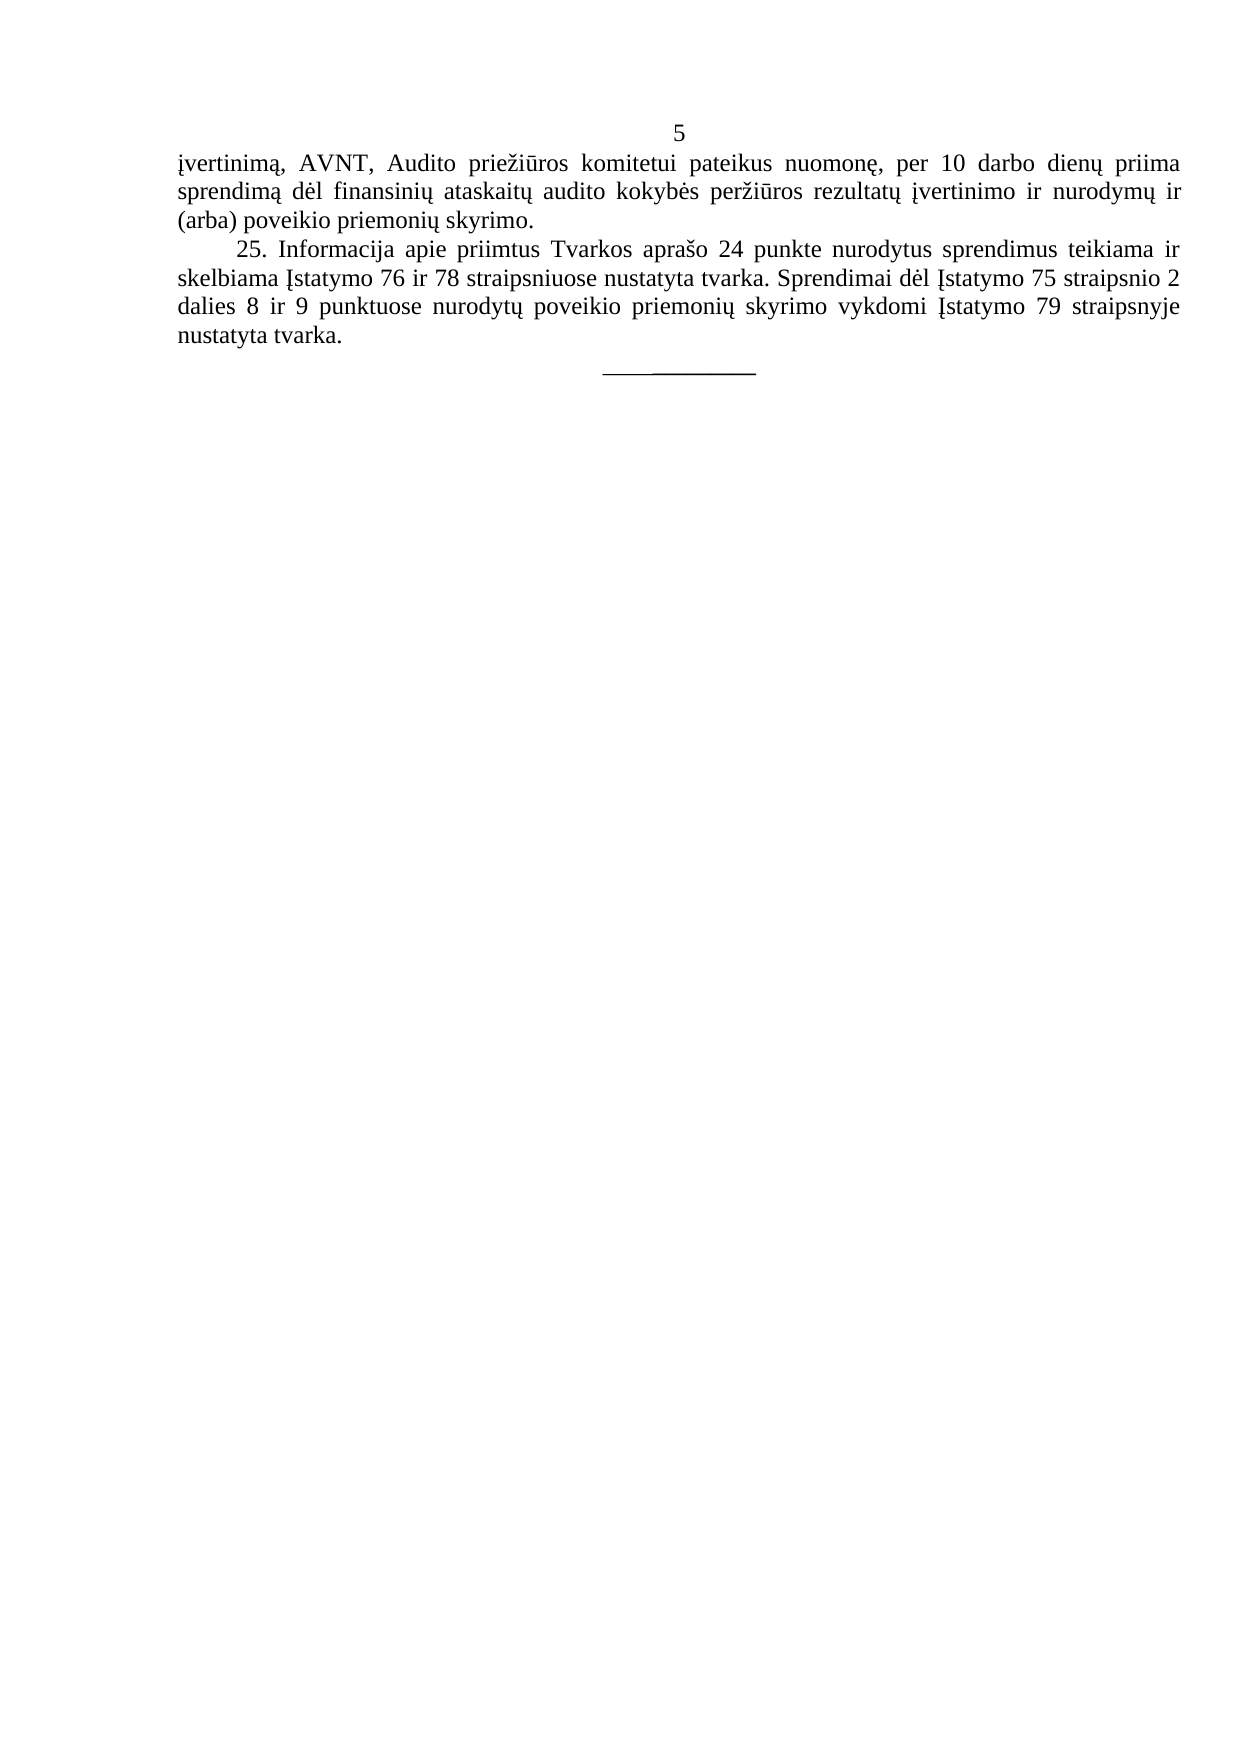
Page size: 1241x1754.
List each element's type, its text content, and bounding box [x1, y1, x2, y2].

text _____________ [177, 349, 1181, 378]
text 25. Informacija apie priimtus Tvarkos aprašo 24 punkte nurodytus sprendimus teikiama ir skelbiama Įstatymo 76 ir 78 straipsniuose nustatyta tvarka. Sprendimai dėl Įstatymo 75 straipsnio 2 dalies 8 ir 9 punktuose nurodytų poveikio priemonių skyrimo vykdomi Įstatymo 79 straipsnyje nustatyta tvarka. [177, 234, 1181, 349]
text įvertinimą, AVNT, Audito priežiūros komitetui pateikus nuomonę, per 10 darbo dienų priima sprendimą dėl finansinių ataskaitų audito kokybės peržiūros rezultatų įvertinimo ir nurodymų ir (arba) poveikio priemonių skyrimo. [177, 148, 1181, 234]
